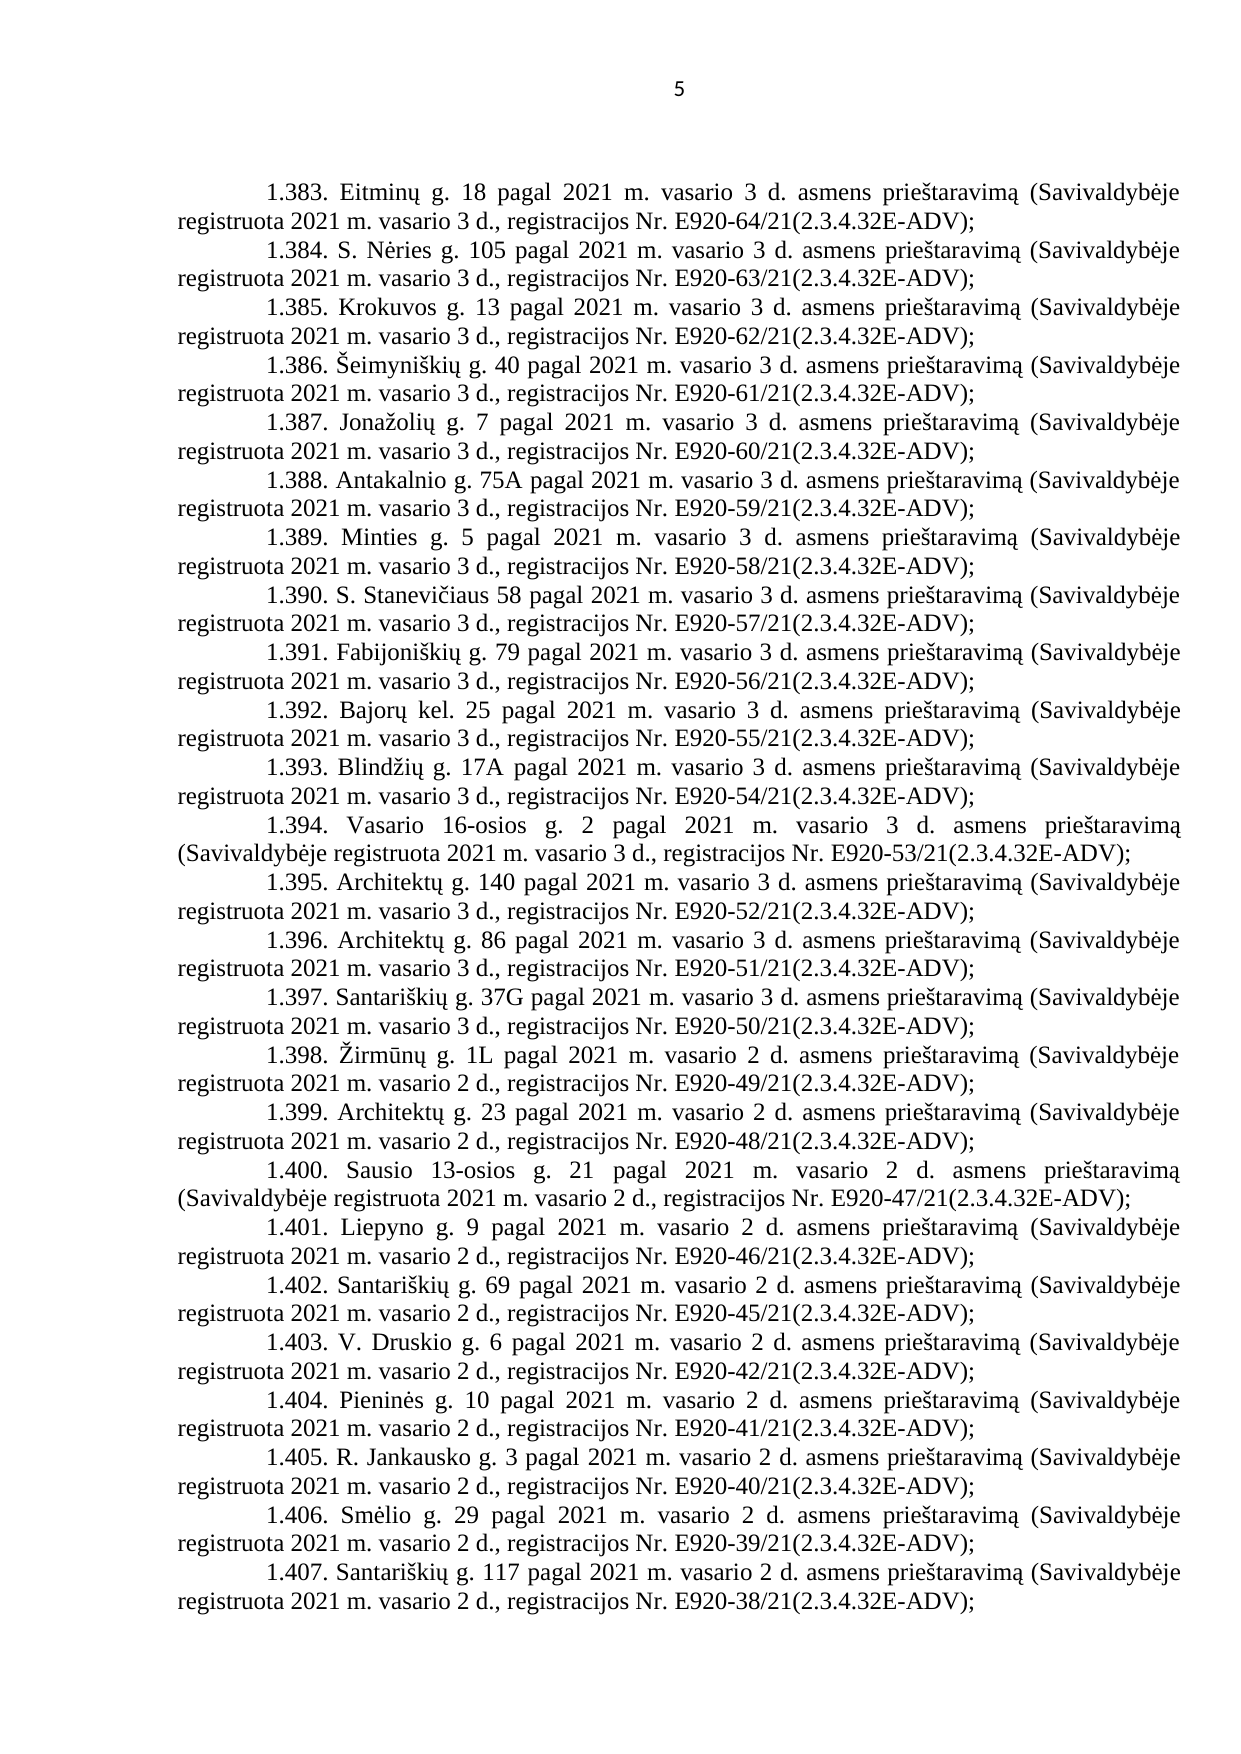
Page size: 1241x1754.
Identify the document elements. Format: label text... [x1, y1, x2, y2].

text 1.401. Liepyno g. 9 pagal 2021 m. vasario 2 d. asmens prieštaravimą (Savivaldybėje registruota 2021 m. vasario 2 d., registracijos Nr. E920-46/21(2.3.4.32E-ADV); [177, 1212, 1181, 1270]
text 1.400. Sausio 13-osios g. 21 pagal 2021 m. vasario 2 d. asmens prieštaravimą (Savivaldybėje registruota 2021 m. vasario 2 d., registracijos Nr. E920-47/21(2.3.4.32E-ADV); [177, 1155, 1181, 1212]
text 1.391. Fabijoniškių g. 79 pagal 2021 m. vasario 3 d. asmens prieštaravimą (Savivaldybėje registruota 2021 m. vasario 3 d., registracijos Nr. E920-56/21(2.3.4.32E-ADV); [177, 637, 1181, 695]
text 1.390. S. Stanevičiaus 58 pagal 2021 m. vasario 3 d. asmens prieštaravimą (Savivaldybėje registruota 2021 m. vasario 3 d., registracijos Nr. E920-57/21(2.3.4.32E-ADV); [177, 580, 1181, 637]
text 1.385. Krokuvos g. 13 pagal 2021 m. vasario 3 d. asmens prieštaravimą (Savivaldybėje registruota 2021 m. vasario 3 d., registracijos Nr. E920-62/21(2.3.4.32E-ADV); [177, 292, 1181, 350]
text 1.406. Smėlio g. 29 pagal 2021 m. vasario 2 d. asmens prieštaravimą (Savivaldybėje registruota 2021 m. vasario 2 d., registracijos Nr. E920-39/21(2.3.4.32E-ADV); [177, 1500, 1181, 1557]
text 1.392. Bajorų kel. 25 pagal 2021 m. vasario 3 d. asmens prieštaravimą (Savivaldybėje registruota 2021 m. vasario 3 d., registracijos Nr. E920-55/21(2.3.4.32E-ADV); [177, 695, 1181, 752]
text 1.389. Minties g. 5 pagal 2021 m. vasario 3 d. asmens prieštaravimą (Savivaldybėje registruota 2021 m. vasario 3 d., registracijos Nr. E920-58/21(2.3.4.32E-ADV); [177, 522, 1181, 580]
text 1.407. Santariškių g. 117 pagal 2021 m. vasario 2 d. asmens prieštaravimą (Savivaldybėje registruota 2021 m. vasario 2 d., registracijos Nr. E920-38/21(2.3.4.32E-ADV); [177, 1557, 1181, 1615]
text 1.399. Architektų g. 23 pagal 2021 m. vasario 2 d. asmens prieštaravimą (Savivaldybėje registruota 2021 m. vasario 2 d., registracijos Nr. E920-48/21(2.3.4.32E-ADV); [177, 1097, 1181, 1155]
text 1.396. Architektų g. 86 pagal 2021 m. vasario 3 d. asmens prieštaravimą (Savivaldybėje registruota 2021 m. vasario 3 d., registracijos Nr. E920-51/21(2.3.4.32E-ADV); [177, 925, 1181, 982]
text 1.403. V. Druskio g. 6 pagal 2021 m. vasario 2 d. asmens prieštaravimą (Savivaldybėje registruota 2021 m. vasario 2 d., registracijos Nr. E920-42/21(2.3.4.32E-ADV); [177, 1327, 1181, 1385]
text 1.388. Antakalnio g. 75A pagal 2021 m. vasario 3 d. asmens prieštaravimą (Savivaldybėje registruota 2021 m. vasario 3 d., registracijos Nr. E920-59/21(2.3.4.32E-ADV); [177, 465, 1181, 522]
text 1.402. Santariškių g. 69 pagal 2021 m. vasario 2 d. asmens prieštaravimą (Savivaldybėje registruota 2021 m. vasario 2 d., registracijos Nr. E920-45/21(2.3.4.32E-ADV); [177, 1270, 1181, 1327]
text 1.395. Architektų g. 140 pagal 2021 m. vasario 3 d. asmens prieštaravimą (Savivaldybėje registruota 2021 m. vasario 3 d., registracijos Nr. E920-52/21(2.3.4.32E-ADV); [177, 867, 1181, 925]
text 1.384. S. Nėries g. 105 pagal 2021 m. vasario 3 d. asmens prieštaravimą (Savivaldybėje registruota 2021 m. vasario 3 d., registracijos Nr. E920-63/21(2.3.4.32E-ADV); [177, 235, 1181, 292]
text 1.398. Žirmūnų g. 1L pagal 2021 m. vasario 2 d. asmens prieštaravimą (Savivaldybėje registruota 2021 m. vasario 2 d., registracijos Nr. E920-49/21(2.3.4.32E-ADV); [177, 1040, 1181, 1097]
text 1.394. Vasario 16-osios g. 2 pagal 2021 m. vasario 3 d. asmens prieštaravimą (Savivaldybėje registruota 2021 m. vasario 3 d., registracijos Nr. E920-53/21(2.3.4.32E-ADV); [177, 810, 1181, 867]
text 1.393. Blindžių g. 17A pagal 2021 m. vasario 3 d. asmens prieštaravimą (Savivaldybėje registruota 2021 m. vasario 3 d., registracijos Nr. E920-54/21(2.3.4.32E-ADV); [177, 752, 1181, 810]
text 1.387. Jonažolių g. 7 pagal 2021 m. vasario 3 d. asmens prieštaravimą (Savivaldybėje registruota 2021 m. vasario 3 d., registracijos Nr. E920-60/21(2.3.4.32E-ADV); [177, 407, 1181, 465]
text 1.405. R. Jankausko g. 3 pagal 2021 m. vasario 2 d. asmens prieštaravimą (Savivaldybėje registruota 2021 m. vasario 2 d., registracijos Nr. E920-40/21(2.3.4.32E-ADV); [177, 1442, 1181, 1500]
text 1.386. Šeimyniškių g. 40 pagal 2021 m. vasario 3 d. asmens prieštaravimą (Savivaldybėje registruota 2021 m. vasario 3 d., registracijos Nr. E920-61/21(2.3.4.32E-ADV); [177, 350, 1181, 407]
text 1.397. Santariškių g. 37G pagal 2021 m. vasario 3 d. asmens prieštaravimą (Savivaldybėje registruota 2021 m. vasario 3 d., registracijos Nr. E920-50/21(2.3.4.32E-ADV); [177, 982, 1181, 1040]
text 1.383. Eitminų g. 18 pagal 2021 m. vasario 3 d. asmens prieštaravimą (Savivaldybėje registruota 2021 m. vasario 3 d., registracijos Nr. E920-64/21(2.3.4.32E-ADV); [177, 177, 1181, 235]
text 1.404. Pieninės g. 10 pagal 2021 m. vasario 2 d. asmens prieštaravimą (Savivaldybėje registruota 2021 m. vasario 2 d., registracijos Nr. E920-41/21(2.3.4.32E-ADV); [177, 1385, 1181, 1442]
